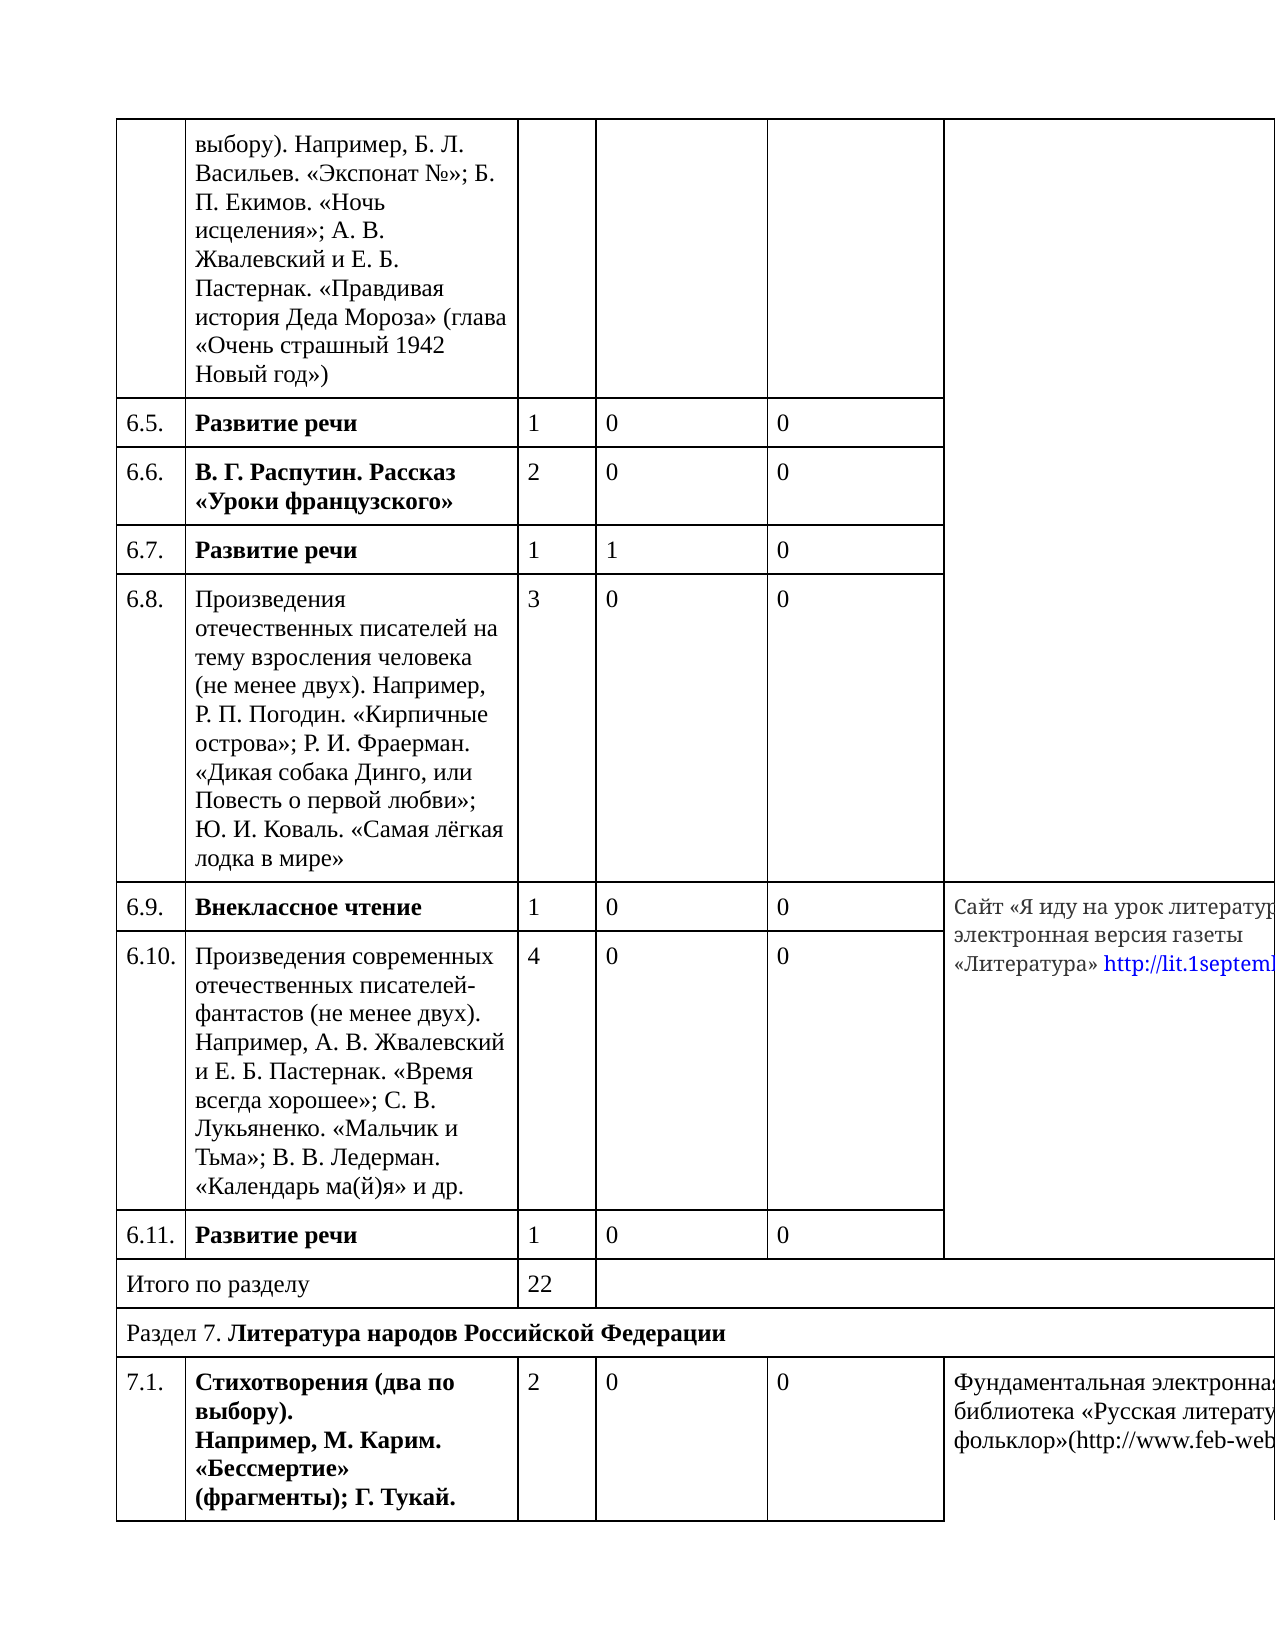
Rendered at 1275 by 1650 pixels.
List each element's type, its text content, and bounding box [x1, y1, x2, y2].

table_cell Развитие речи [186, 399, 517, 446]
table_cell 0 [768, 448, 943, 524]
table_cell 6.10. [117, 932, 185, 1209]
table_cell Произведения отечественных писателей на тему взросления человека (не менее двух). Например, Р. П. Погодин. «Кирпичные острова»; Р. И. Фраерман. «Дикая собака Динго, или Повесть о первой любви»; Ю. И. Коваль. «Самая лёгкая лодка в мире» [186, 575, 517, 881]
table_cell 7.1. [117, 1358, 185, 1520]
table_cell 0 [768, 1211, 943, 1258]
table_cell 6.9. [117, 883, 185, 930]
table_cell 0 [597, 399, 767, 446]
table_cell 6.7. [117, 526, 185, 573]
table_cell 0 [768, 575, 943, 881]
table_cell Итого по разделу [117, 1260, 517, 1307]
table_cell 6.8. [117, 575, 185, 881]
table_cell 0 [768, 883, 943, 930]
table_cell [519, 120, 595, 397]
table_cell 0 [768, 1358, 943, 1520]
table_cell 4 [519, 932, 595, 1209]
table_cell Сайт «Я иду на урок литературы» и электронная версия газеты «Литература» http://lit.1september.ru [945, 883, 1274, 1258]
table_cell 2 [519, 448, 595, 524]
table_cell [768, 120, 943, 397]
table_cell Русская виртуальная библиотека (http://www.rvb.ru/) [945, 120, 1274, 881]
table_cell Раздел 7. Литература народов Российской Федерации [117, 1309, 1274, 1356]
table_cell [597, 120, 767, 397]
table_cell Внеклассное чтение [186, 883, 517, 930]
table_cell 0 [597, 1211, 767, 1258]
table_cell Произведения современных отечественных писателей-фантастов (не менее двух). Например, А. В. Жвалевский и Е. Б. Пастернак. «Время всегда хорошее»; С. В. Лукьяненко. «Мальчик и Тьма»; В. В. Ледерман. «Календарь ма(й)я» и др. [186, 932, 517, 1209]
table_cell 6.6. [117, 448, 185, 524]
table_cell 1 [519, 526, 595, 573]
table_cell 6.11. [117, 1211, 185, 1258]
table_cell Развитие речи [186, 526, 517, 573]
table_cell 0 [768, 526, 943, 573]
table_cell 0 [597, 448, 767, 524]
table_cell 3 [519, 575, 595, 881]
table_cell 0 [597, 575, 767, 881]
table_cell В. Г. Распутин. Рассказ «Уроки французского» [186, 448, 517, 524]
table_cell выбору). Например, Б. Л. Васильев. «Экспонат №»; Б. П. Екимов. «Ночь исцеления»; А. В. Жвалевский и Е. Б. Пастернак. «Правдивая история Деда Мороза» (глава «Очень страшный 1942 Новый год») [186, 120, 517, 397]
table_cell 1 [519, 1211, 595, 1258]
table_cell 1 [519, 399, 595, 446]
table_cell 1 [519, 883, 595, 930]
table_cell 6.5. [117, 399, 185, 446]
table_cell 0 [597, 883, 767, 930]
table_cell Фундаментальная электронная библиотека «Русская литература и фольклор»(http://www.feb-web.ru/) [945, 1358, 1274, 1520]
table_cell [117, 120, 185, 397]
table_cell 2 [519, 1358, 595, 1520]
table_cell Стихотворения (два по выбору). Например, М. Карим. «Бессмертие» (фрагменты); Г. Тукай. [186, 1358, 517, 1520]
table_cell [597, 1260, 1274, 1307]
table_cell 22 [519, 1260, 595, 1307]
table_cell 0 [597, 932, 767, 1209]
table_cell 0 [597, 1358, 767, 1520]
table_cell 1 [597, 526, 767, 573]
table_cell 0 [768, 399, 943, 446]
table_cell Развитие речи [186, 1211, 517, 1258]
table_cell 0 [768, 932, 943, 1209]
